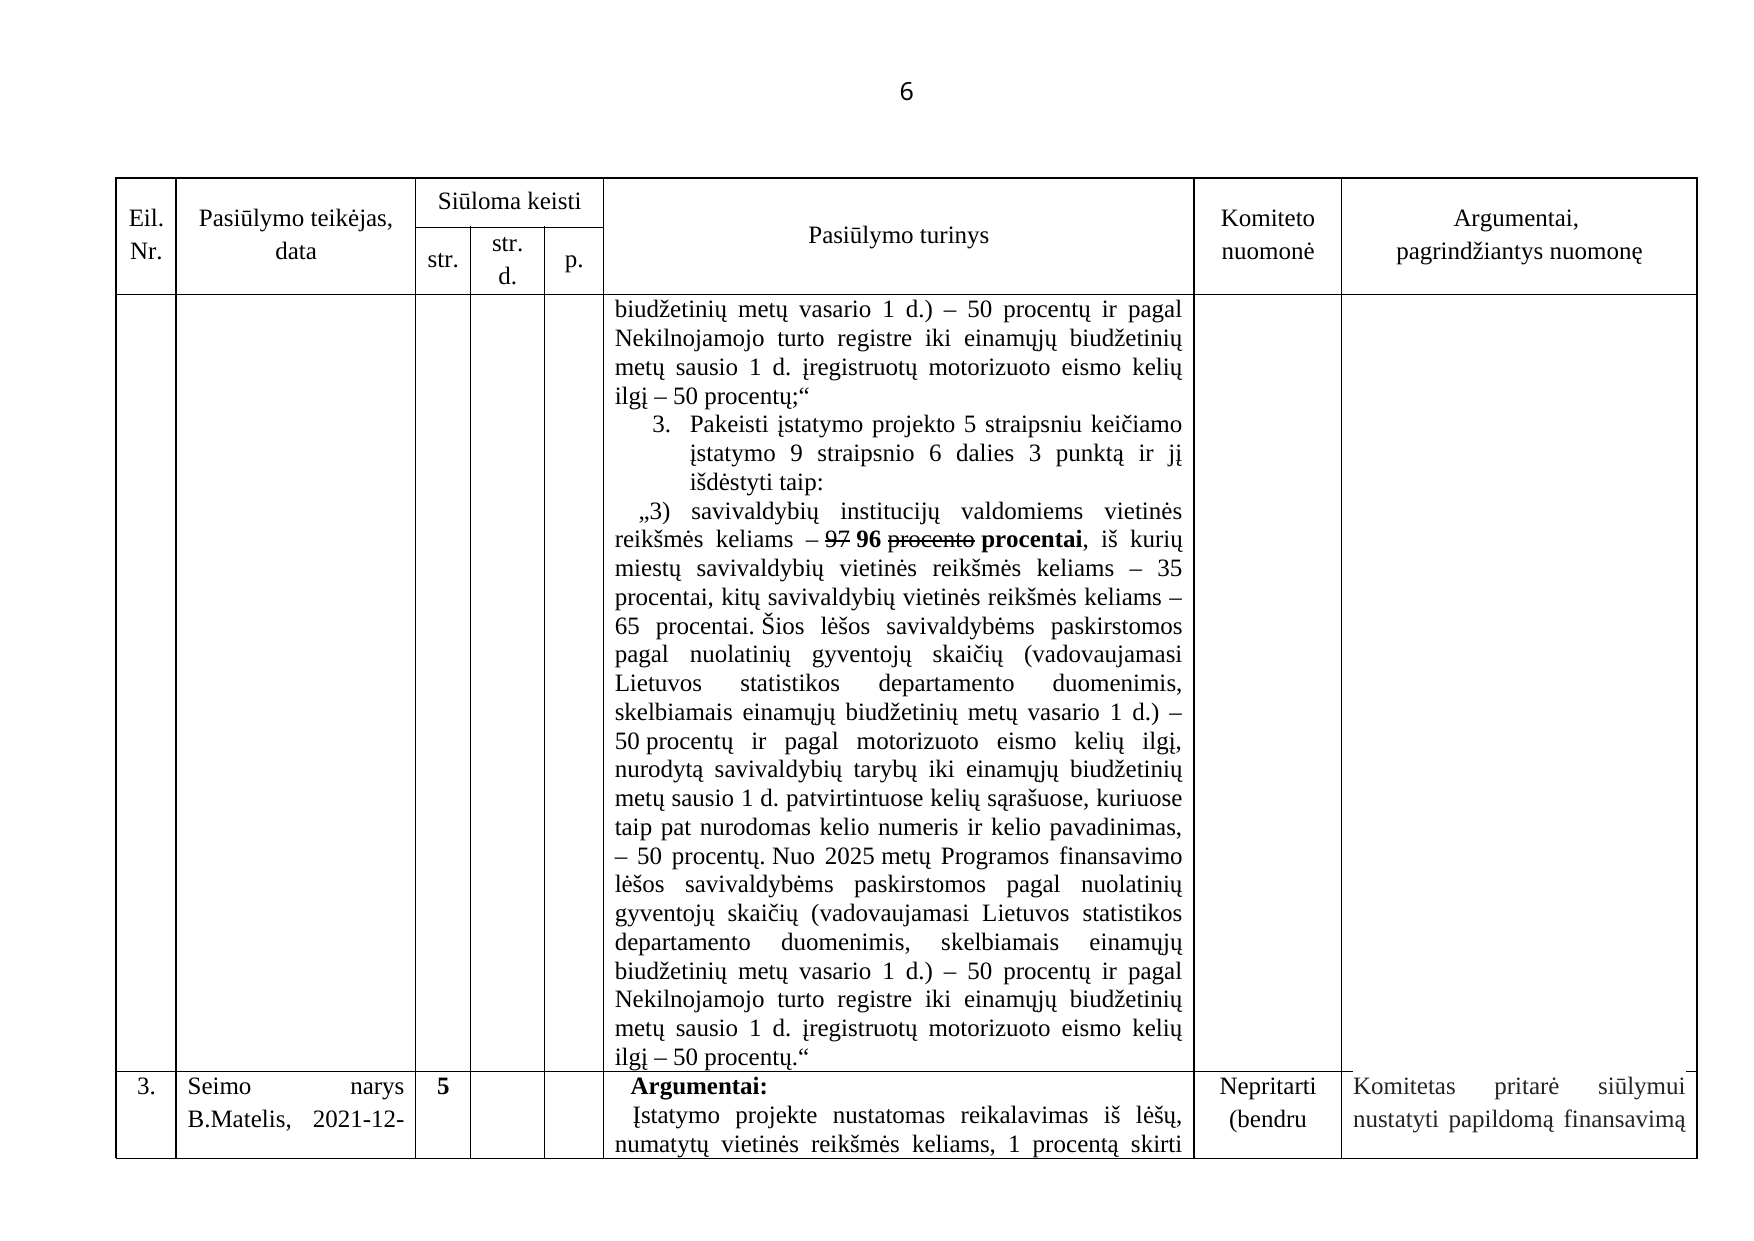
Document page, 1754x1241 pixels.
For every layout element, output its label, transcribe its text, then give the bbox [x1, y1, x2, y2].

table_header Eil. Nr. [117, 179, 175, 294]
table_cell [545, 1072, 603, 1157]
table_header Argumentai, pagrindžiantys nuomonę [1342, 179, 1696, 294]
table_cell [1342, 295, 1696, 1071]
table_cell [117, 295, 175, 1071]
table_cell [416, 295, 470, 1071]
table_cell [471, 295, 544, 1071]
table_cell str. d. [471, 228, 544, 294]
table_cell [1195, 295, 1341, 1071]
table_header Pasiūlymo teikėjas, data [177, 179, 415, 294]
table_header Siūloma keisti [416, 179, 603, 226]
table_cell p. [545, 228, 603, 294]
table_cell Argumentai: Įstatymo projekte nustatomas reikalavimas iš lėšų, numatytų vietinės reikšmės keliams, 1 procentą skirti [604, 1072, 1193, 1157]
table_cell [177, 295, 415, 1071]
table_cell Komitetas pritarė siūlymui nustatyti papildomą finansavimą [1342, 1072, 1696, 1157]
table_header Pasiūlymo turinys [604, 179, 1193, 294]
table_cell 5 [416, 1072, 470, 1157]
table_cell Nepritarti (bendru [1195, 1072, 1341, 1157]
table_cell Seimo narys B.Matelis, 2021-12- [177, 1072, 415, 1157]
table_cell biudžetinių metų vasario 1 d.) – 50 procentų ir pagal Nekilnojamojo turto registre iki einamųjų biudžetinių metų sausio 1 d. įregistruotų motorizuoto eismo kelių ilgį – 50 procentų;“ Pakeisti įstatymo projekto 5 straipsniu keičiamo įstatymo 9 straipsnio 6 dalies 3 punktą ir jį išdėstyti taip: „3) savivaldybių institucijų valdomiems vietinės reikšmės keliams – 97 96 procento procentai, iš kurių miestų savivaldybių vietinės reikšmės keliams – 35 procentai, kitų savivaldybių vietinės reikšmės keliams – 65 procentai. Šios lėšos savivaldybėms paskirstomos pagal nuolatinių gyventojų skaičių (vadovaujamasi Lietuvos statistikos departamento duomenimis, skelbiamais einamųjų biudžetinių metų vasario 1 d.) – 50 procentų ir pagal motorizuoto eismo kelių ilgį, nurodytą savivaldybių tarybų iki einamųjų biudžetinių metų sausio 1 d. patvirtintuose kelių sąrašuose, kuriuose taip pat nurodomas kelio numeris ir kelio pavadinimas, – 50 procentų. Nuo 2025 metų Programos finansavimo lėšos savivaldybėms paskirstomos pagal nuolatinių gyventojų skaičių (vadovaujamasi Lietuvos statistikos departamento duomenimis, skelbiamais einamųjų biudžetinių metų vasario 1 d.) – 50 procentų ir pagal Nekilnojamojo turto registre iki einamųjų biudžetinių metų sausio 1 d. įregistruotų motorizuoto eismo kelių ilgį – 50 procentų.“ [604, 295, 1193, 1071]
table_cell [545, 295, 603, 1071]
table_cell str. [416, 228, 470, 294]
table_cell [471, 1072, 544, 1157]
table_header Komiteto nuomonė [1195, 179, 1341, 294]
table_cell 3. [117, 1072, 175, 1157]
